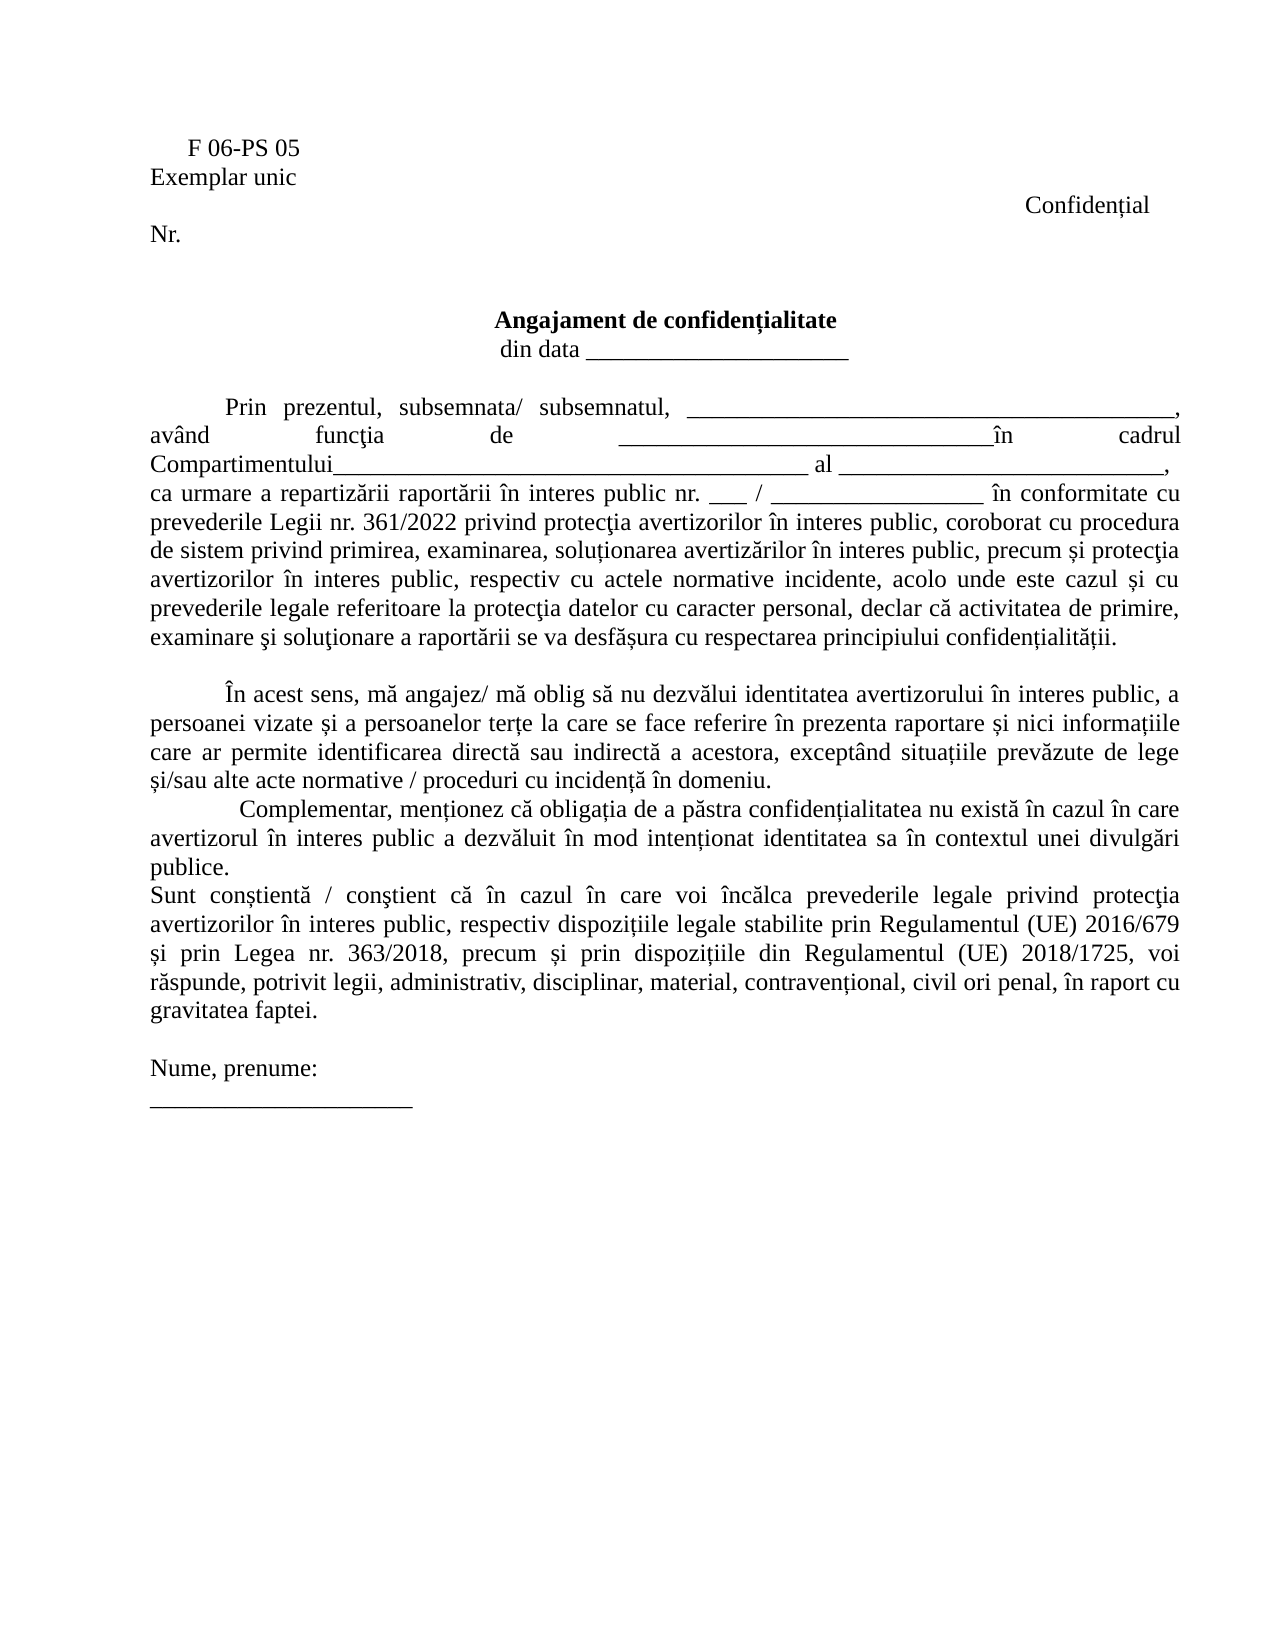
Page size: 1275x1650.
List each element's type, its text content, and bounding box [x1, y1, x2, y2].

text ca urmare a repartizării raportării în interes public nr. ___ / _________________ în conformitate cu prevederile Legii nr. 361/2022 privind protecţia avertizorilor în interes public, coroborat cu procedura de sistem privind primirea, examinarea, soluționarea avertizărilor în interes public, precum și protecţia avertizorilor în interes public, respectiv cu actele normative incidente, acolo unde este cazul și cu prevederile legale referitoare la protecţia datelor cu caracter personal, declar că activitatea de primire, examinare şi soluţionare a raportării se va desfășura cu respectarea principiului confidențialității. [150, 478, 1181, 650]
text Sunt conștientă / conştient că în cazul în care voi încălca prevederile legale privind protecţia avertizorilor în interes public, respectiv dispozițiile legale stabilite prin Regulamentul (UE) 2016/679 și prin Legea nr. 363/2018, precum și prin dispozițiile din Regulamentul (UE) 2018/1725, voi răspunde, potrivit legii, administrativ, disciplinar, material, contravențional, civil ori penal, în raport cu gravitatea faptei. [150, 880, 1181, 1024]
text din data _____________________ [150, 334, 1181, 363]
text Nume, prenume: [150, 1053, 1181, 1082]
text Confidențial [150, 190, 1181, 219]
text În acest sens, mă angajez/ mă oblig să nu dezvălui identitatea avertizorului în interes public, a persoanei vizate și a persoanelor terțe la care se face referire în prezenta raportare și nici informațiile care ar permite identificarea directă sau indirectă a acestora, exceptând situațiile prevăzute de lege și/sau alte acte normative / proceduri cu incidență în domeniu. [150, 679, 1181, 794]
text Prin prezentul, subsemnata/ subsemnatul, _______________________________________, având funcţia de ______________________________în cadrul Compartimentului______________________________________ al __________________________, [150, 392, 1181, 478]
text _____________________ [150, 1082, 1181, 1110]
text Angajament de confidențialitate [150, 305, 1181, 334]
text Complementar, menționez că obligația de a păstra confidențialitatea nu există în cazul în care avertizorul în interes public a dezvăluit în mod intenționat identitatea sa în contextul unei divulgări publice. [150, 794, 1181, 880]
text F 06-PS 05 Exemplar unic [150, 133, 1181, 190]
text Nr. [150, 219, 1181, 248]
